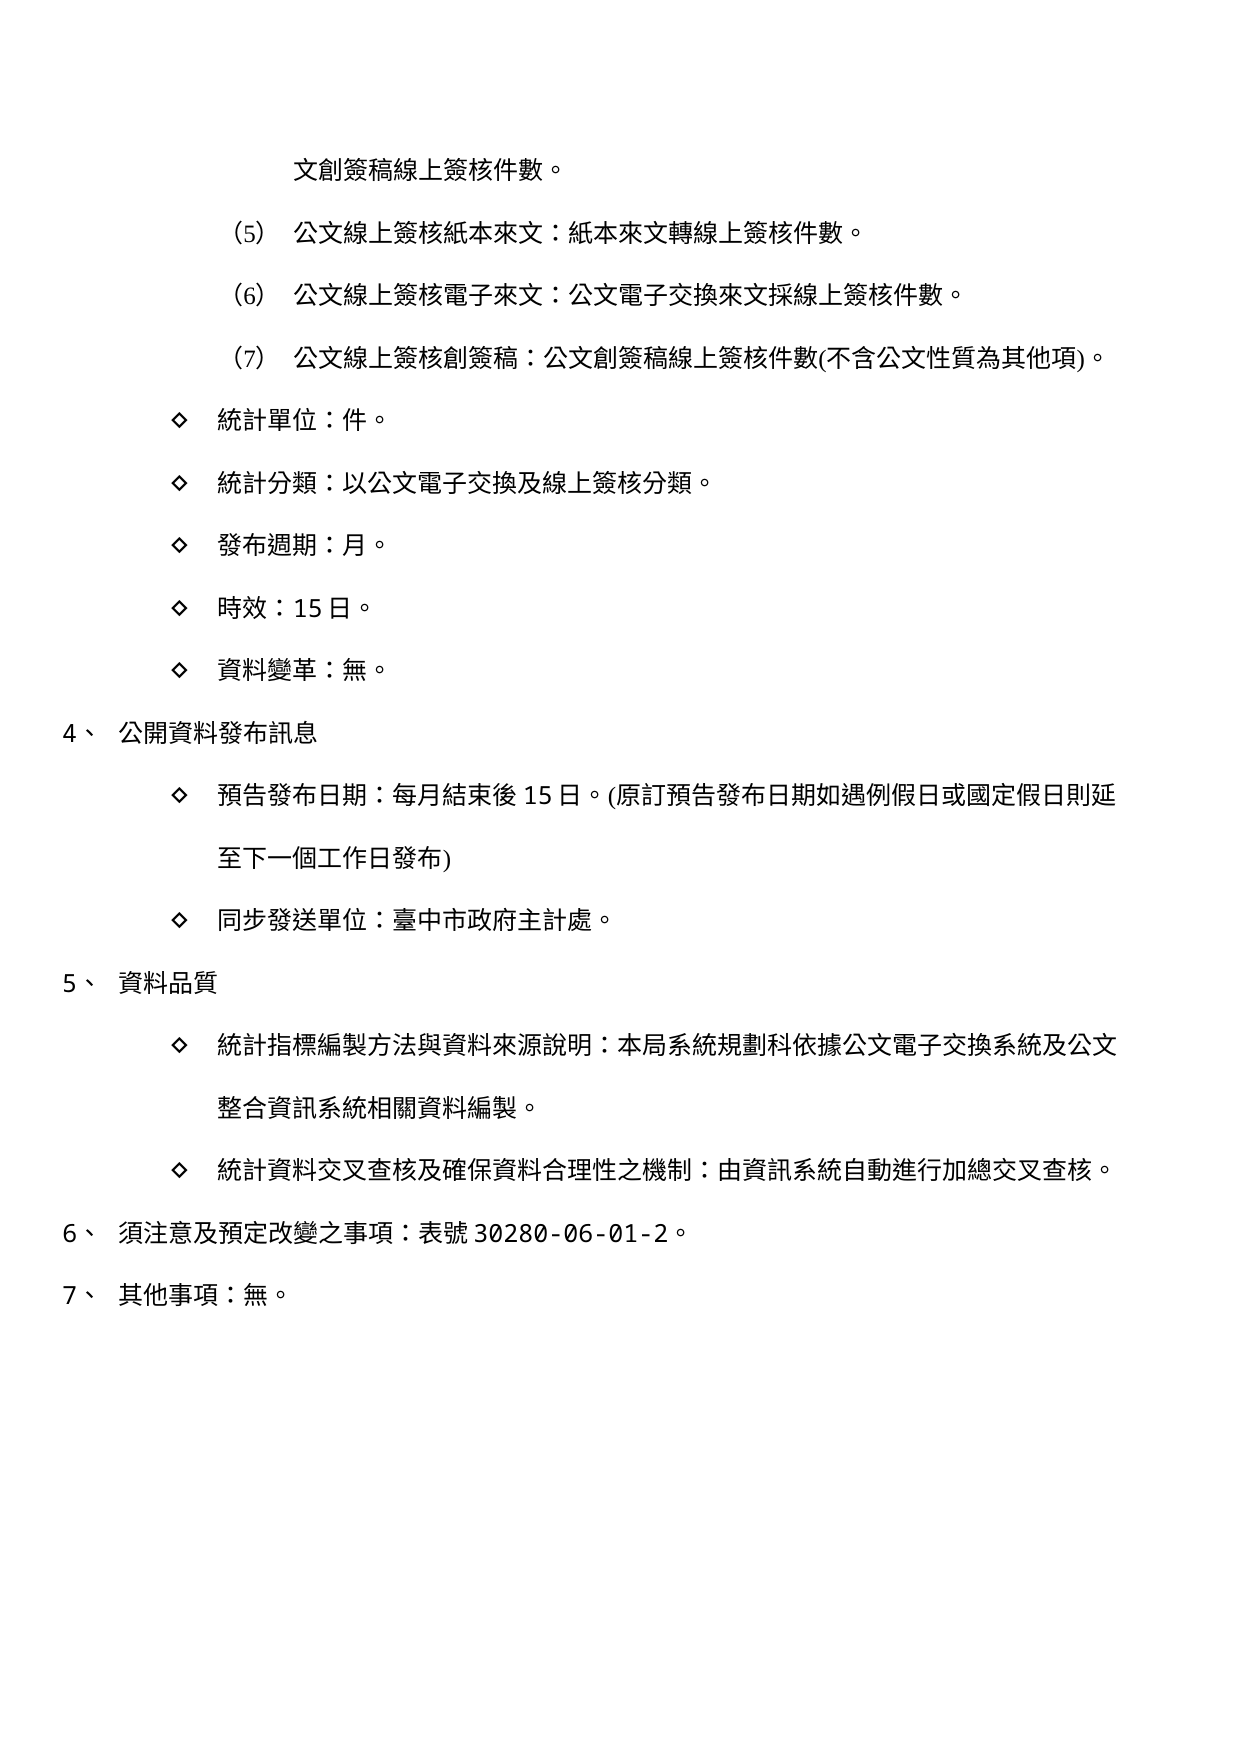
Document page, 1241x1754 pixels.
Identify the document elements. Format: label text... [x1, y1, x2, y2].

list 統計指標編製方法與資料來源說明：本局系統規劃科依據公文電子交換系統及公文整合資訊系統相關資料編製。 [168, 1002, 1122, 1127]
list 資料品質 [62, 939, 1122, 1002]
list 須注意及預定改變之事項：表號30280-06-01-2。 [62, 1189, 1122, 1252]
list 文創簽稿線上簽核件數。 [218, 127, 1122, 189]
list 時效：15日。 [168, 564, 1122, 627]
list 統計單位：件。 [168, 377, 1122, 439]
list 預告發布日期：每月結束後15日。(原訂預告發布日期如遇例假日或國定假日則延至下一個工作日發布) [168, 752, 1122, 877]
list 公文線上簽核紙本來文：紙本來文轉線上簽核件數。 [218, 189, 1122, 252]
list 公文線上簽核電子來文：公文電子交換來文採線上簽核件數。 [218, 252, 1122, 314]
list 公開資料發布訊息 [62, 689, 1122, 752]
list 資料變革：無。 [168, 627, 1122, 689]
list 發布週期：月。 [168, 502, 1122, 564]
list 公文線上簽核創簽稿：公文創簽稿線上簽核件數(不含公文性質為其他項)。 [218, 314, 1122, 377]
list 統計資料交叉查核及確保資料合理性之機制：由資訊系統自動進行加總交叉查核。 [168, 1127, 1122, 1189]
list 同步發送單位：臺中市政府主計處。 [168, 877, 1122, 939]
list 其他事項：無。 [62, 1252, 1122, 1314]
list 統計分類：以公文電子交換及線上簽核分類。 [168, 439, 1122, 502]
